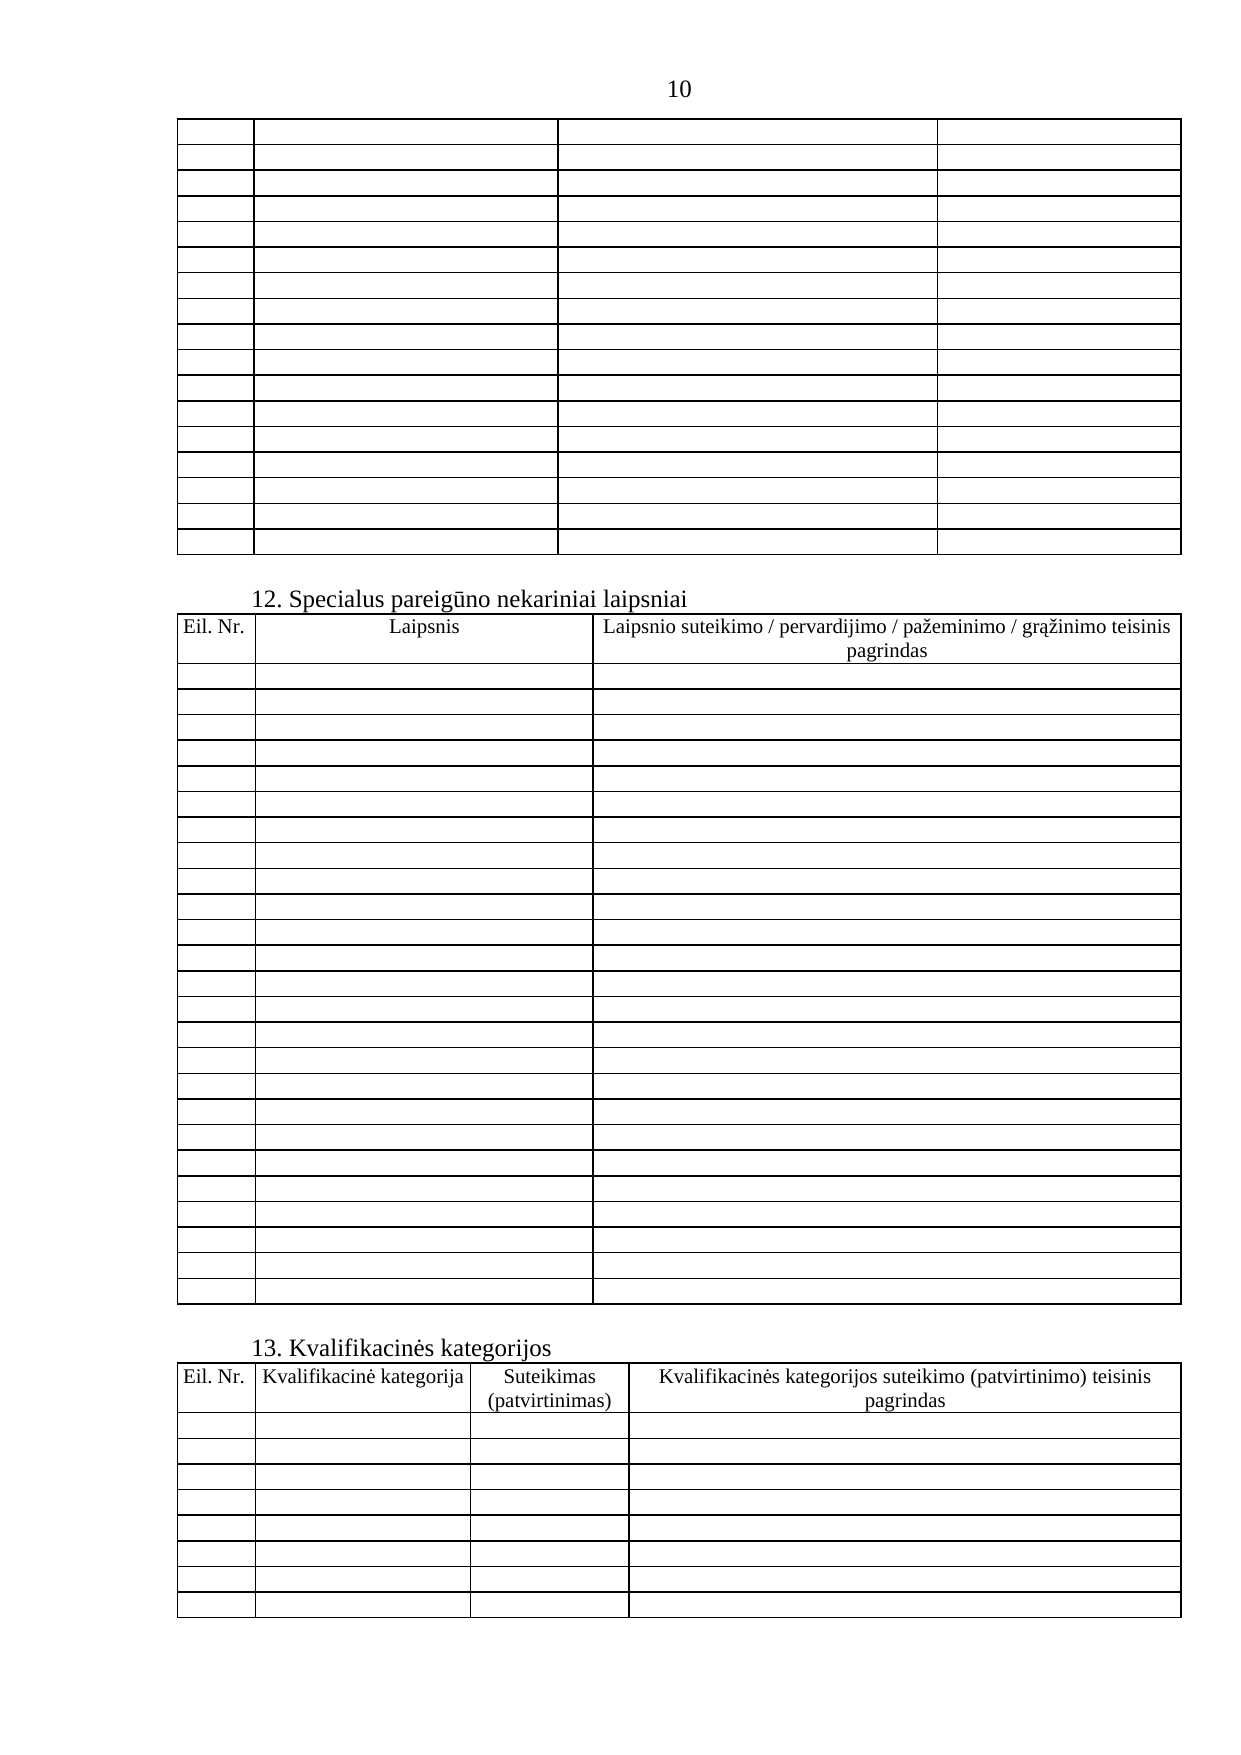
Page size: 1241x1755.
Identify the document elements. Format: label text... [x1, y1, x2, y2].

table_cell [256, 1151, 260, 1175]
table_cell [938, 402, 942, 426]
table_cell [933, 427, 937, 451]
table_cell [933, 171, 937, 195]
table_cell [256, 1023, 260, 1047]
table_cell [251, 1516, 255, 1540]
text 12. Specialus pareigūno nekariniai laipsniai [177, 584, 1181, 613]
table_cell [251, 1202, 255, 1226]
table_cell [256, 792, 260, 816]
table_cell [938, 453, 942, 477]
table_cell [256, 843, 260, 867]
table_cell [251, 920, 255, 944]
table_cell [251, 1177, 255, 1201]
table_cell [938, 478, 942, 502]
table_cell [251, 1279, 255, 1303]
table_cell [933, 402, 937, 426]
table_cell [256, 690, 260, 714]
table_cell [256, 1125, 260, 1149]
table_cell [938, 222, 942, 246]
table_cell [466, 1542, 470, 1566]
table_cell [256, 997, 260, 1021]
table_cell [251, 1490, 255, 1514]
table_header Laipsnis [256, 615, 592, 662]
table_cell [466, 1413, 470, 1437]
table_cell [251, 818, 255, 842]
table_cell [933, 299, 937, 323]
table_cell [938, 145, 942, 169]
table_cell [938, 350, 942, 374]
table_cell [251, 997, 255, 1021]
table_cell [256, 895, 260, 919]
table_cell [938, 120, 942, 144]
table_cell [933, 248, 937, 272]
text 13. Kvalifikacinės kategorijos [177, 1333, 1181, 1362]
table_cell [938, 504, 942, 528]
table_cell [933, 478, 937, 502]
table_cell [251, 946, 255, 970]
table_cell [933, 197, 937, 221]
table_cell [251, 664, 255, 688]
table_cell [933, 273, 937, 297]
table_cell [938, 427, 942, 451]
table_cell [938, 171, 942, 195]
table_cell [466, 1516, 470, 1540]
table_cell [251, 767, 255, 791]
table_cell [256, 1253, 260, 1277]
table_cell [938, 299, 942, 323]
table_cell [251, 1567, 255, 1591]
table_cell [933, 376, 937, 400]
table_cell [251, 1593, 255, 1617]
table_cell [256, 1202, 260, 1226]
table_header Kvalifikacinė kategorija [256, 1364, 470, 1412]
table_cell [251, 792, 255, 816]
table_cell [251, 690, 255, 714]
table_cell [938, 530, 942, 554]
table_cell [933, 145, 937, 169]
table_cell [251, 972, 255, 996]
table_cell [251, 1100, 255, 1124]
table_cell [933, 530, 937, 554]
table_cell [251, 1151, 255, 1175]
table_cell [256, 1228, 260, 1252]
table_cell [256, 818, 260, 842]
table_cell [256, 920, 260, 944]
table_cell [251, 1023, 255, 1047]
table_cell [466, 1567, 470, 1591]
table_cell [256, 664, 260, 688]
table_cell [256, 869, 260, 893]
table_cell [251, 843, 255, 867]
table_cell [933, 453, 937, 477]
table_cell [466, 1490, 470, 1514]
table_cell [256, 715, 260, 739]
table_cell [251, 1413, 255, 1437]
table_cell [251, 1048, 255, 1072]
table_cell [938, 325, 942, 349]
table_cell [466, 1465, 470, 1489]
table_cell [251, 895, 255, 919]
table_cell [933, 350, 937, 374]
table_cell [938, 273, 942, 297]
table_header Eil. Nr. [178, 615, 255, 662]
table_cell [251, 869, 255, 893]
table_cell [251, 1542, 255, 1566]
table_cell [256, 972, 260, 996]
table_cell [256, 767, 260, 791]
table_cell [256, 1074, 260, 1098]
table_cell [251, 1253, 255, 1277]
table_cell [251, 1465, 255, 1489]
table_cell [251, 1125, 255, 1149]
table_cell [933, 222, 937, 246]
table_cell [256, 1048, 260, 1072]
table_cell [256, 946, 260, 970]
table_cell [256, 1279, 260, 1303]
table_cell [938, 197, 942, 221]
table_cell [938, 248, 942, 272]
table_cell [933, 325, 937, 349]
table_cell [251, 741, 255, 765]
table_cell [466, 1593, 470, 1617]
table_cell [256, 1100, 260, 1124]
table_cell [933, 120, 937, 144]
table_cell [251, 1074, 255, 1098]
table_cell [256, 1177, 260, 1201]
table_cell [256, 741, 260, 765]
table_cell [251, 715, 255, 739]
table_cell [466, 1439, 470, 1463]
table_cell [933, 504, 937, 528]
table_cell [251, 1228, 255, 1252]
table_cell [938, 376, 942, 400]
table_header Eil. Nr. [178, 1364, 255, 1412]
table_cell [251, 1439, 255, 1463]
